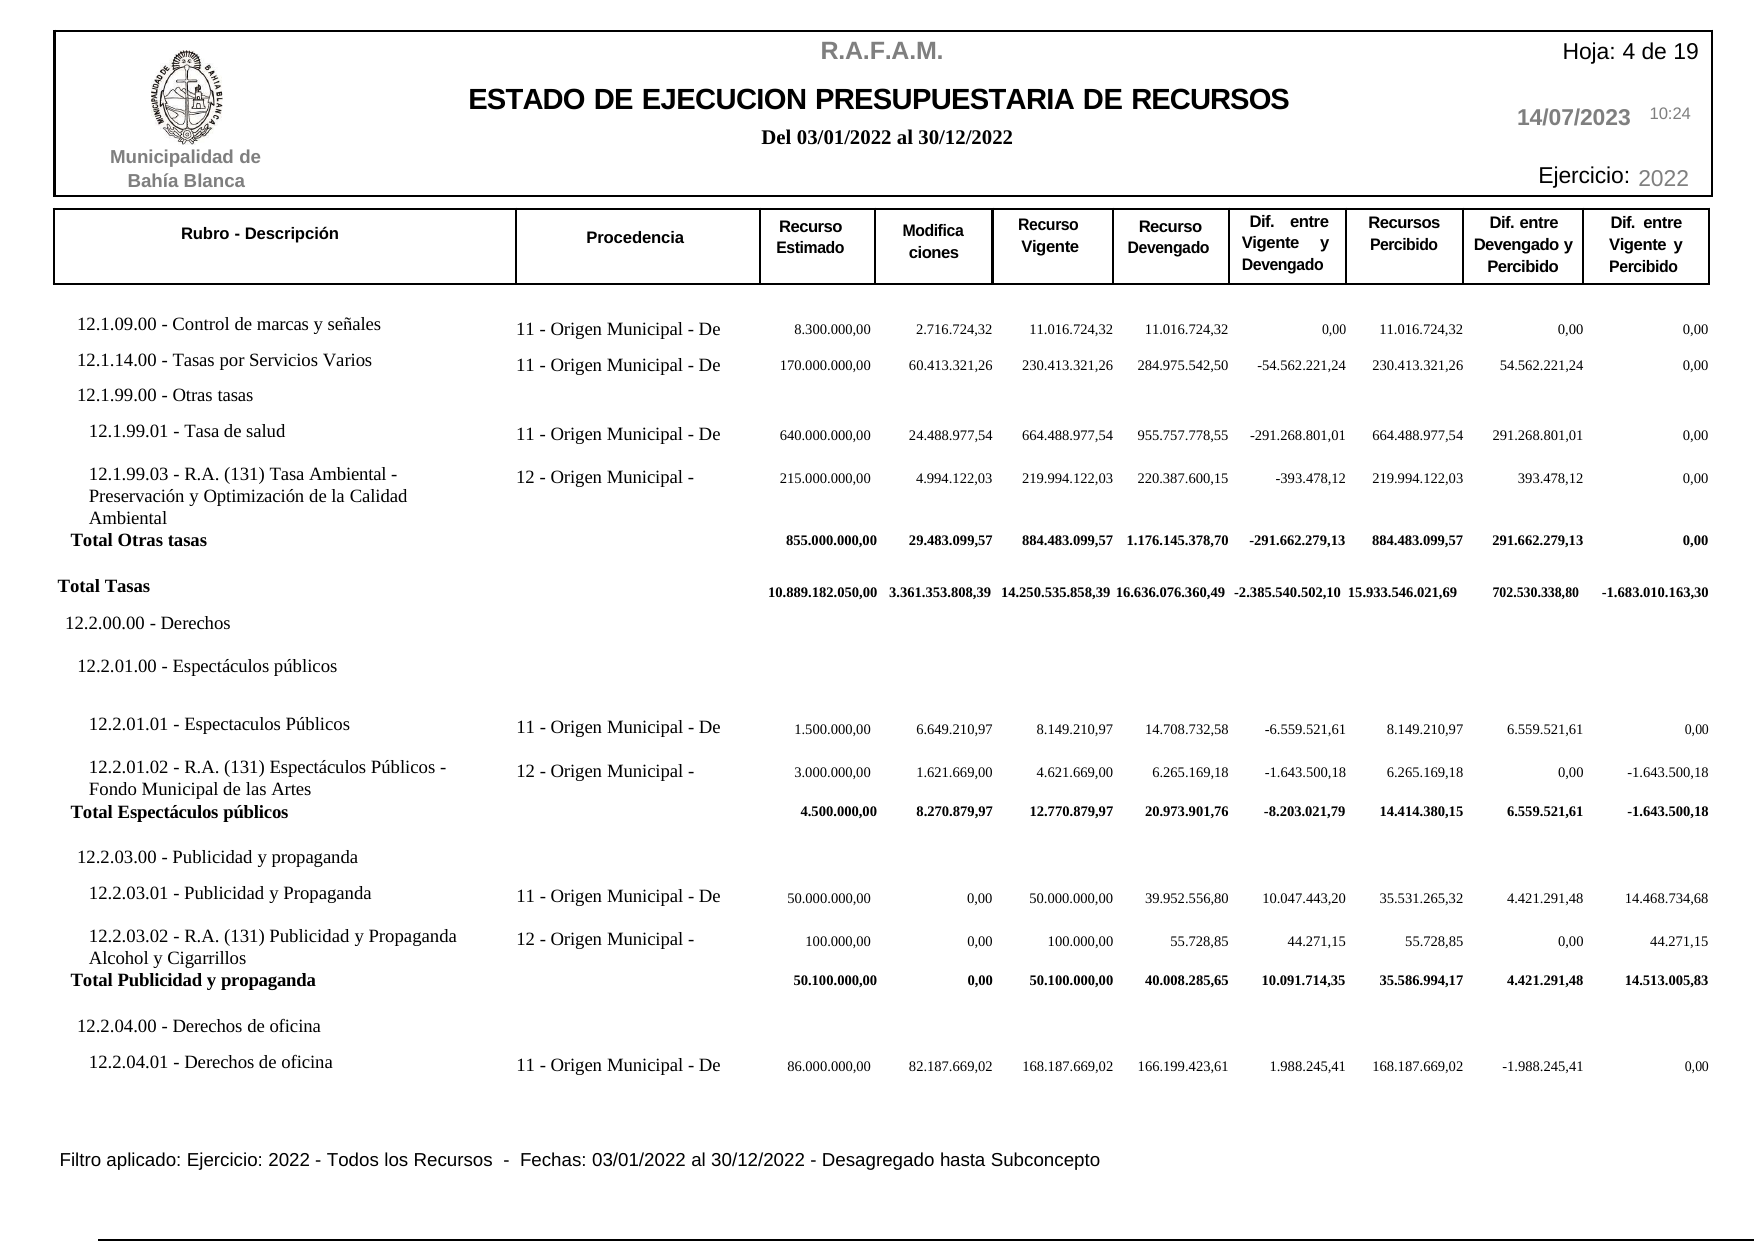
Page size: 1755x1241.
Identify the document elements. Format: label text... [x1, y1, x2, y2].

table_cell 0,00 [1483, 748, 1604, 801]
table_cell [1483, 1004, 1604, 1045]
text 10.889.182.050,00 3.361.353.808,39 14.250.535.858,39 16.636.076.360,49 -2.385.540.502,10 15.933.546.021,69 702.530.338,80 [768, 584, 1583, 601]
table_cell 55.728,85 [1125, 917, 1245, 970]
table_cell [1478, 381, 1633, 414]
table_cell 50.000.000,00 [1008, 876, 1125, 917]
table_header 11 - Origen Municipal - De [490, 705, 755, 748]
table_cell [1359, 1004, 1483, 1045]
table_header 11.016.724,32 [1359, 305, 1478, 345]
table_cell 0,00 [1483, 917, 1604, 970]
table_cell 0,00 [1604, 1045, 1714, 1086]
table_cell 50.100.000,00 [755, 970, 893, 1004]
table_header 11.016.724,32 [1007, 305, 1120, 345]
table_cell [1125, 835, 1245, 876]
table_cell 12.2.03.00 - Publicidad y propaganda [65, 835, 490, 876]
table_cell [893, 381, 1007, 414]
table_cell 166.199.423,61 [1125, 1045, 1245, 1086]
table_cell 10.091.714,35 [1245, 970, 1359, 1004]
table_header 2.716.724,32 [893, 305, 1007, 345]
table_cell [490, 1004, 755, 1045]
table_cell 168.187.669,02 [1359, 1045, 1483, 1086]
table_header 1.500.000,00 [755, 705, 893, 748]
table_cell [1120, 381, 1239, 414]
table_header Recurso Estimado [761, 210, 874, 283]
table_cell 1.176.145.378,70 [1120, 530, 1239, 561]
table_header 0,00 [1604, 705, 1714, 748]
text -1.683.010.163,30 [1602, 584, 1725, 601]
table_header Recurso Devengado [1114, 210, 1228, 283]
table_cell -1.988.245,41 [1483, 1045, 1604, 1086]
table_cell 1.621.669,00 [893, 748, 1007, 801]
table_cell 11 - Origen Municipal - De [490, 1045, 755, 1086]
table_cell [1245, 1004, 1359, 1045]
table_cell 4.421.291,48 [1483, 970, 1604, 1004]
table_cell [1007, 508, 1120, 530]
table_cell 4.621.669,00 [1008, 748, 1125, 801]
table_header Dif. entre Devengado y Percibido [1464, 210, 1582, 283]
table_cell 884.483.099,57 [1007, 530, 1120, 561]
table_cell -1.643.500,18 [1604, 801, 1714, 835]
table_cell 55.728,85 [1359, 917, 1483, 970]
table_cell Total Publicidad y propaganda [65, 970, 490, 1004]
table_cell -54.562.221,24 [1239, 345, 1359, 381]
table_header Recursos Percibido [1347, 210, 1462, 283]
table_cell 11 - Origen Municipal - De [463, 345, 751, 381]
table_cell 29.483.099,57 [893, 530, 1007, 561]
table_cell 219.994.122,03 [1359, 455, 1478, 508]
table_header 11.016.724,32 [1120, 305, 1239, 345]
table_header 0,00 [1239, 305, 1359, 345]
table_cell 10.047.443,20 [1245, 876, 1359, 917]
table_cell 1.988.245,41 [1245, 1045, 1359, 1086]
table_cell [893, 508, 1007, 530]
table_header 14.708.732,58 [1125, 705, 1245, 748]
table_cell 82.187.669,02 [893, 1045, 1007, 1086]
table_header 12.2.01.01 - Espectaculos Públicos [65, 705, 490, 748]
table_header 12.1.09.00 - Control de marcas y señales [65, 305, 463, 345]
table_cell 0,00 [1633, 345, 1714, 381]
table_cell 3.000.000,00 [755, 748, 893, 801]
table_cell 12.2.04.01 - Derechos de oficina [65, 1045, 490, 1086]
table_cell [463, 381, 751, 414]
table_cell -291.268.801,01 [1239, 414, 1359, 454]
table_cell 35.531.265,32 [1359, 876, 1483, 917]
table_cell 664.488.977,54 [1359, 414, 1478, 454]
table_cell [490, 801, 755, 835]
table_cell 0,00 [893, 917, 1007, 970]
table_cell 86.000.000,00 [755, 1045, 893, 1086]
table_header -6.559.521,61 [1245, 705, 1359, 748]
table_cell [755, 1004, 893, 1045]
table_cell 4.500.000,00 [755, 801, 893, 835]
table_cell 20.973.901,76 [1125, 801, 1245, 835]
table_cell [1359, 381, 1478, 414]
table_cell 6.265.169,18 [1359, 748, 1483, 801]
table_cell 12.1.14.00 - Tasas por Servicios Varios [65, 345, 463, 381]
table_cell [755, 835, 893, 876]
table_cell [1359, 835, 1483, 876]
table_cell 6.265.169,18 [1125, 748, 1245, 801]
table_cell 24.488.977,54 [893, 414, 1007, 454]
table_header 8.300.000,00 [751, 305, 893, 345]
table_cell 14.468.734,68 [1604, 876, 1714, 917]
table_cell 12.1.99.03 - R.A. (131) Tasa Ambiental - Preservación y Optimización de la Calidad [65, 455, 463, 508]
table_cell 12.1.99.00 - Otras tasas [65, 381, 463, 414]
table_header 0,00 [1633, 305, 1714, 345]
table_cell [490, 835, 755, 876]
table_cell -291.662.279,13 [1239, 530, 1359, 561]
table_cell 12.2.03.02 - R.A. (131) Publicidad y Propaganda Alcohol y Cigarrillos [65, 917, 490, 970]
table_cell 0,00 [893, 876, 1007, 917]
table_cell 955.757.778,55 [1120, 414, 1239, 454]
table_cell 44.271,15 [1604, 917, 1714, 970]
table_cell [1604, 1004, 1714, 1045]
table_cell 100.000,00 [1008, 917, 1125, 970]
table_cell -8.203.021,79 [1245, 801, 1359, 835]
table_cell 11 - Origen Municipal - De [490, 876, 755, 917]
table_cell [751, 381, 893, 414]
table_cell [893, 1004, 1007, 1045]
table_cell [1604, 835, 1714, 876]
table_cell 8.270.879,97 [893, 801, 1007, 835]
table_cell [1483, 835, 1604, 876]
table_cell [1245, 835, 1359, 876]
table_cell 215.000.000,00 [751, 455, 893, 508]
table_cell [1239, 381, 1359, 414]
table_cell 12 - Origen Municipal - [463, 455, 751, 508]
table_cell 220.387.600,15 [1120, 455, 1239, 508]
table_cell 12.2.04.00 - Derechos de oficina [65, 1004, 490, 1045]
table_cell [1239, 508, 1359, 530]
table_header Dif. entre Vigente y Devengado [1230, 210, 1345, 283]
table_cell 11 - Origen Municipal - De [463, 414, 751, 454]
table_cell Total Otras tasas [65, 530, 463, 561]
table_cell [463, 508, 751, 530]
table_cell [1120, 508, 1239, 530]
text 12.2.01.00 - Espectáculos públicos [77, 654, 340, 676]
table_cell 219.994.122,03 [1007, 455, 1120, 508]
table_cell 54.562.221,24 [1478, 345, 1633, 381]
table_cell 50.100.000,00 [1008, 970, 1125, 1004]
table_cell 12.1.99.01 - Tasa de salud [65, 414, 463, 454]
table_cell 291.268.801,01 [1478, 414, 1633, 454]
table_cell 35.586.994,17 [1359, 970, 1483, 1004]
table_header Procedencia [517, 210, 759, 283]
table_cell [1633, 508, 1714, 530]
table_cell 4.421.291,48 [1483, 876, 1604, 917]
table_cell 12 - Origen Municipal - [490, 748, 755, 801]
table_cell 170.000.000,00 [751, 345, 893, 381]
table_header Modifica ciones [876, 210, 991, 283]
table_cell 44.271,15 [1245, 917, 1359, 970]
table_cell 60.413.321,26 [893, 345, 1007, 381]
table_cell 12.2.03.01 - Publicidad y Propaganda [65, 876, 490, 917]
table_cell 884.483.099,57 [1359, 530, 1478, 561]
table_cell [1008, 835, 1125, 876]
table_cell [893, 835, 1007, 876]
table_cell 14.414.380,15 [1359, 801, 1483, 835]
table_cell [1359, 508, 1478, 530]
table_header 6.649.210,97 [893, 705, 1007, 748]
table_header 8.149.210,97 [1008, 705, 1125, 748]
table_cell [490, 970, 755, 1004]
table_header Recurso Vigente [994, 210, 1112, 283]
table_cell 230.413.321,26 [1007, 345, 1120, 381]
table_cell 640.000.000,00 [751, 414, 893, 454]
table_cell 39.952.556,80 [1125, 876, 1245, 917]
table_cell 12 - Origen Municipal - [490, 917, 755, 970]
table_cell 50.000.000,00 [755, 876, 893, 917]
table_header 6.559.521,61 [1483, 705, 1604, 748]
table_header Rubro - Descripción [55, 210, 515, 283]
table_cell 284.975.542,50 [1120, 345, 1239, 381]
text 12.2.00.00 - Derechos [65, 612, 340, 634]
table_cell 100.000,00 [755, 917, 893, 970]
table_cell [1008, 1004, 1125, 1045]
table_header 8.149.210,97 [1359, 705, 1483, 748]
table_header Dif. entre Vigente y Percibido [1584, 210, 1708, 283]
table_cell [463, 530, 751, 561]
table_cell -1.643.500,18 [1604, 748, 1714, 801]
table_cell 291.662.279,13 [1478, 530, 1633, 561]
table_cell [1007, 381, 1120, 414]
table_cell -393.478,12 [1239, 455, 1359, 508]
table_cell 0,00 [1633, 455, 1714, 508]
table_cell 14.513.005,83 [1604, 970, 1714, 1004]
table_cell 855.000.000,00 [751, 530, 893, 561]
table_cell 0,00 [1633, 414, 1714, 454]
table_header 11 - Origen Municipal - De [463, 305, 751, 345]
table_cell 6.559.521,61 [1483, 801, 1604, 835]
table_cell 12.2.01.02 - R.A. (131) Espectáculos Públicos - Fondo Municipal de las Artes [65, 748, 490, 801]
table_cell 0,00 [1633, 530, 1714, 561]
table_cell [1125, 1004, 1245, 1045]
table_cell 393.478,12 [1478, 455, 1633, 508]
table_cell -1.643.500,18 [1245, 748, 1359, 801]
table_cell 0,00 [893, 970, 1007, 1004]
table_cell Total Espectáculos públicos [65, 801, 490, 835]
table_cell 664.488.977,54 [1007, 414, 1120, 454]
table_cell 40.008.285,65 [1125, 970, 1245, 1004]
table_cell 12.770.879,97 [1008, 801, 1125, 835]
table_header 0,00 [1478, 305, 1633, 345]
table_cell [751, 508, 893, 530]
table_cell [1478, 508, 1633, 530]
table_cell Ambiental [65, 508, 463, 530]
table_cell 4.994.122,03 [893, 455, 1007, 508]
table_cell 168.187.669,02 [1008, 1045, 1125, 1086]
table_cell [1633, 381, 1714, 414]
table_cell 230.413.321,26 [1359, 345, 1478, 381]
subtitle Total Tasas [57, 575, 340, 597]
